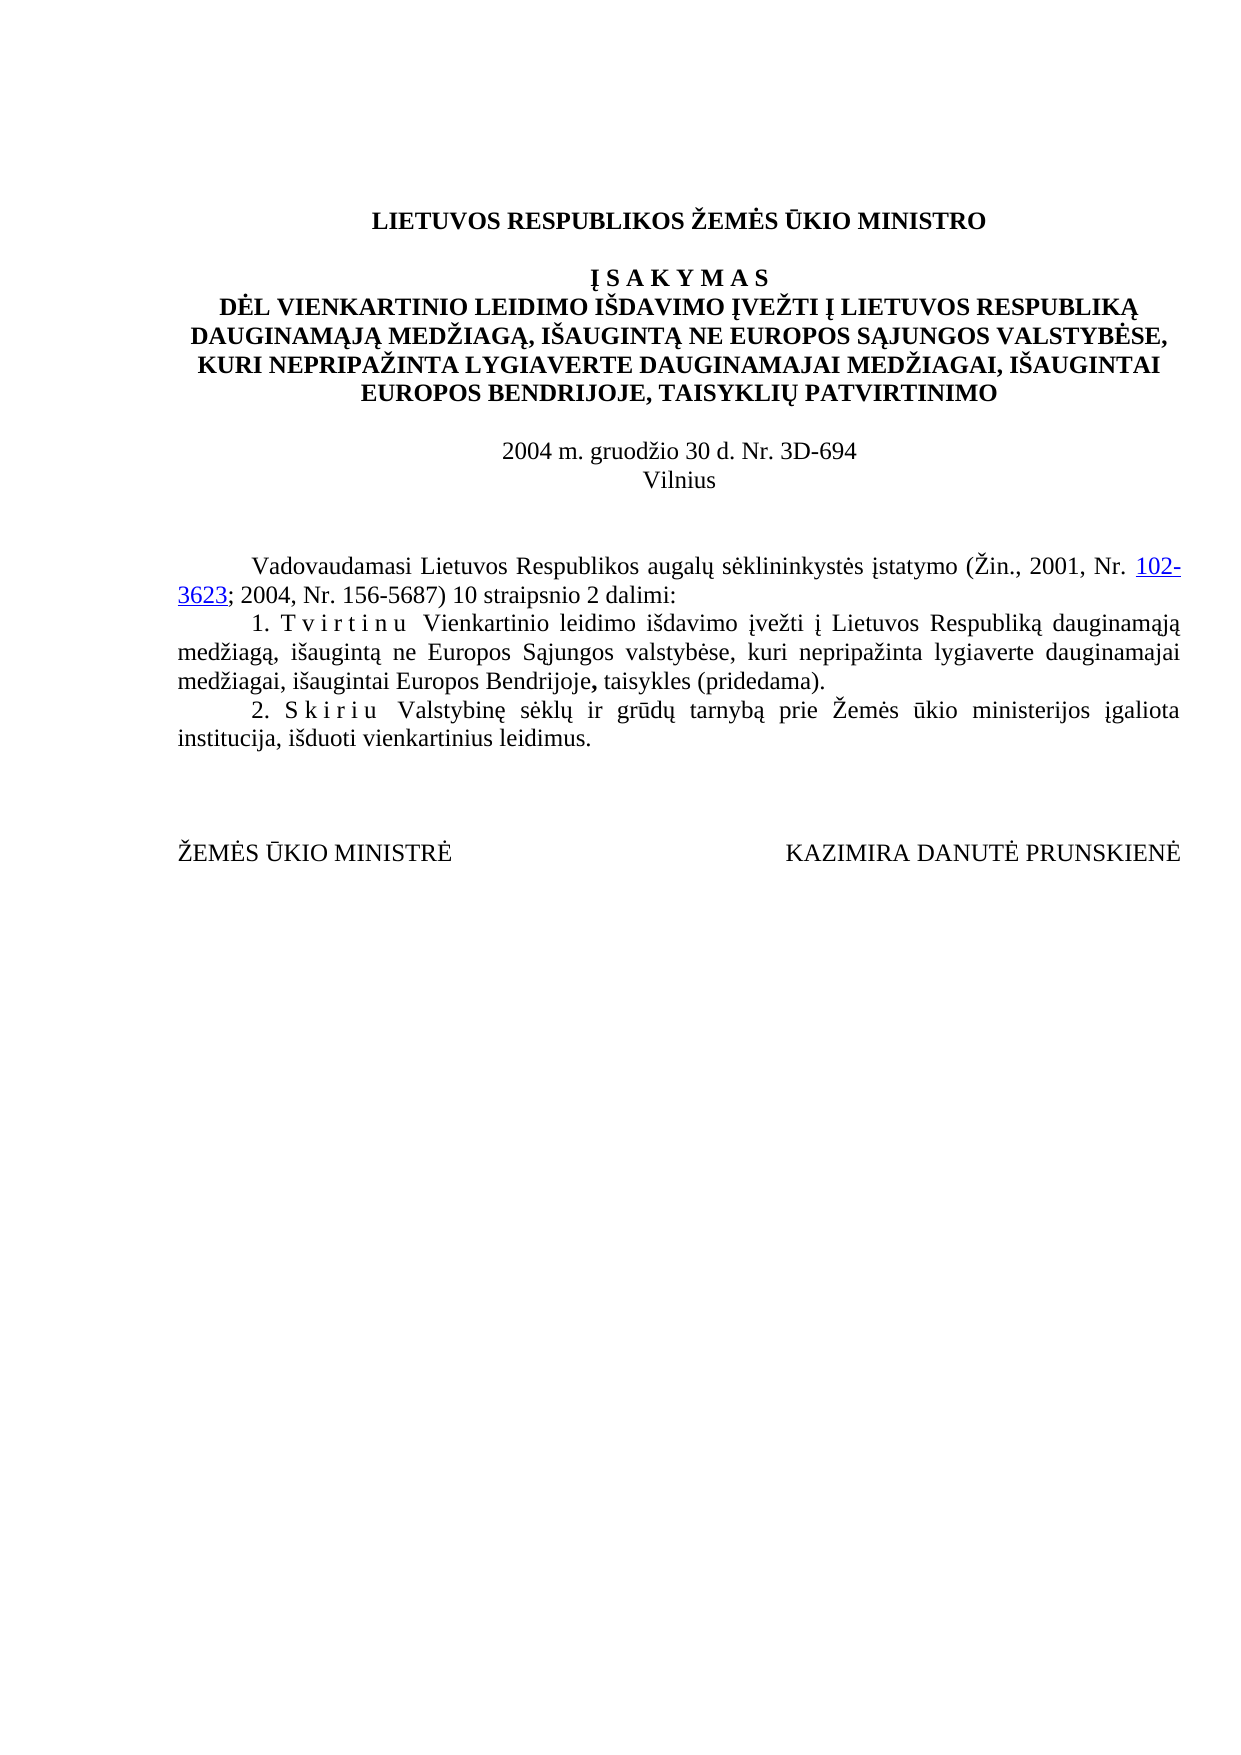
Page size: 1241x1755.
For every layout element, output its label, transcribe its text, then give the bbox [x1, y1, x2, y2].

text Vilnius [177, 465, 1181, 493]
text 1. Tvirtinu Vienkartinio leidimo išdavimo įvežti į Lietuvos Respubliką dauginamąją medžiagą, išaugintą ne Europos Sąjungos valstybėse, kuri nepripažinta lygiaverte dauginamajai medžiagai, išaugintai Europos Bendrijoje, taisykles (pridedama). [177, 608, 1181, 695]
text LIETUVOS RESPUBLIKOS ŽEMĖS ŪKIO MINISTRO [177, 206, 1181, 235]
text 2004 m. gruodžio 30 d. Nr. 3D-694 [177, 436, 1181, 465]
text 2. Skiriu Valstybinę sėklų ir grūdų tarnybą prie Žemės ūkio ministerijos įgaliota institucija, išduoti vienkartinius leidimus. [177, 695, 1181, 752]
text ŽEMĖS ŪKIO MINISTRĖ KAZIMIRA DANUTĖ PRUNSKIENĖ [177, 838, 1181, 867]
text Į S A K Y M A S [177, 263, 1181, 292]
text Vadovaudamasi Lietuvos Respublikos augalų sėklininkystės įstatymo (Žin., 2001, Nr. 102-3623; 2004, Nr. 156-5687) 10 straipsnio 2 dalimi: [177, 551, 1181, 608]
text DĖL VIENKARTINIO LEIDIMO IŠDAVIMO ĮVEŽTI Į LIETUVOS RESPUBLIKĄ DAUGINAMĄJĄ MEDŽIAGĄ, IŠAUGINTĄ NE EUROPOS SĄJUNGOS VALSTYBĖSE, KURI NEPRIPAŽINTA LYGIAVERTE DAUGINAMAJAI MEDŽIAGAI, IŠAUGINTAI EUROPOS BENDRIJOJE, TAISYKLIŲ PATVIRTINIMO [177, 292, 1181, 407]
